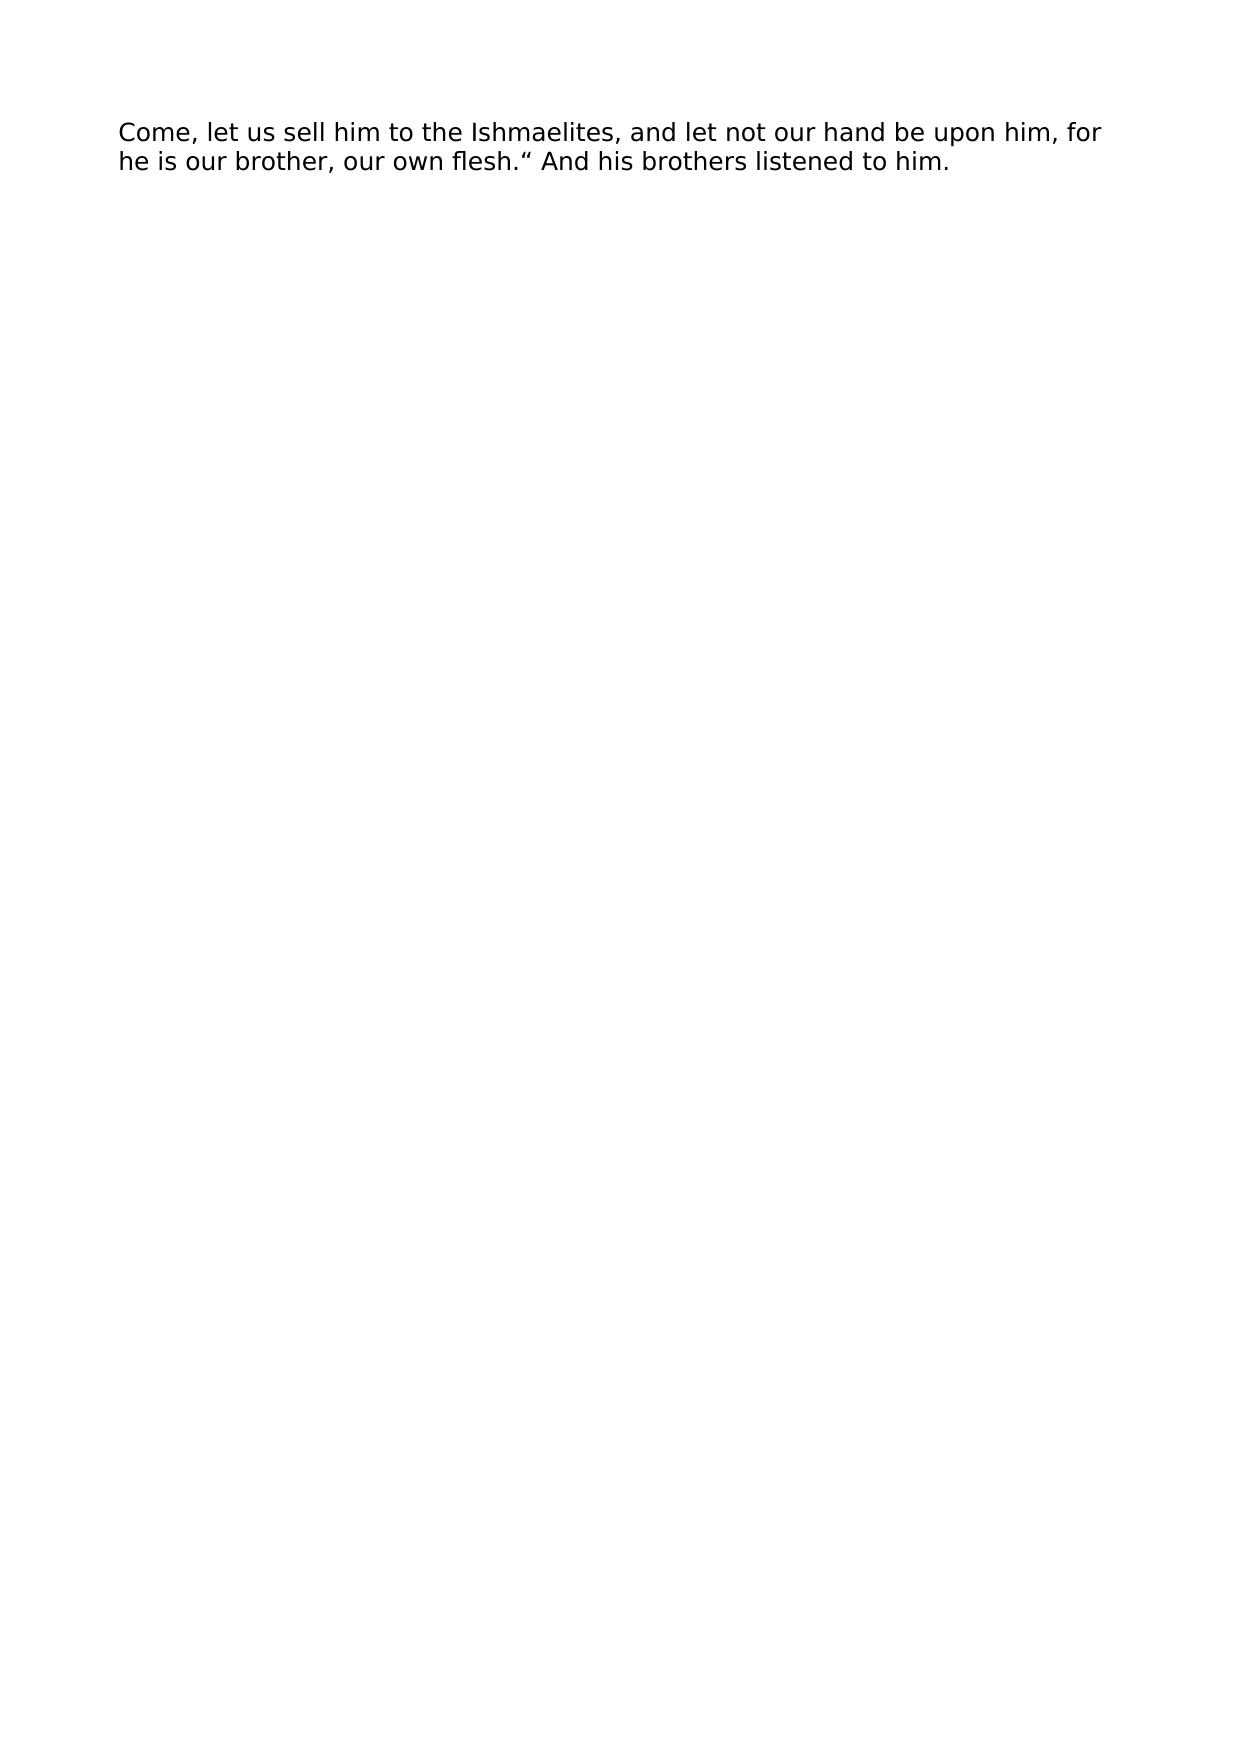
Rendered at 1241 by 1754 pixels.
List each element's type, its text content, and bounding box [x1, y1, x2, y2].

text Come, let us sell him to the Ishmaelites, and let not our hand be upon him, for he is our brother, our own flesh.“ And his brothers listened to him. [118, 118, 1122, 176]
